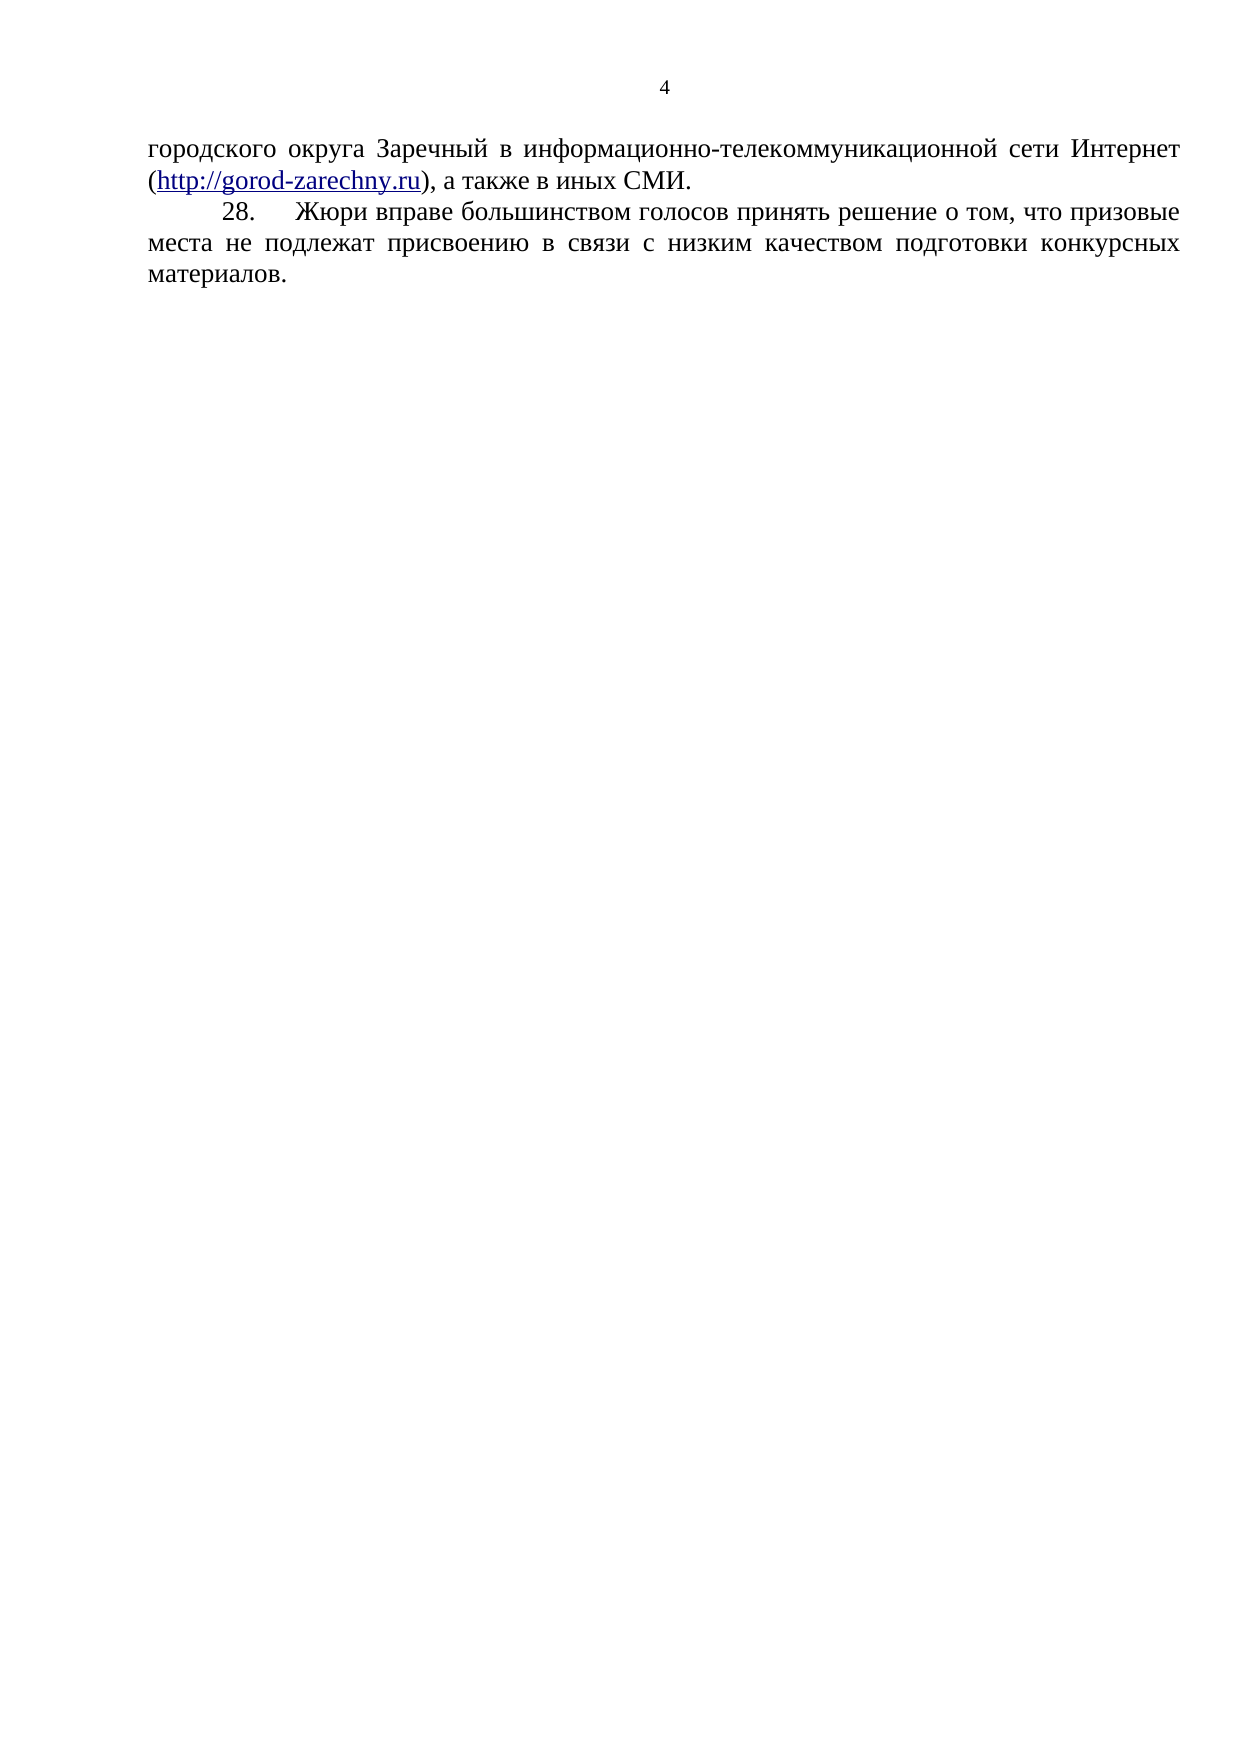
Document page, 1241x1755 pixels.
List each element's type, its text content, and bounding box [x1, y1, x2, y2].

list Жюри вправе большинством голосов принять решение о том, что призовые места не подлежат присвоению в связи с низким качеством подготовки конкурсных материалов. [148, 195, 1181, 288]
list городского округа Заречный в информационно-телекоммуникационной сети Интернет (http://gorod-zarechny.ru), а также в иных СМИ. [148, 133, 1181, 195]
